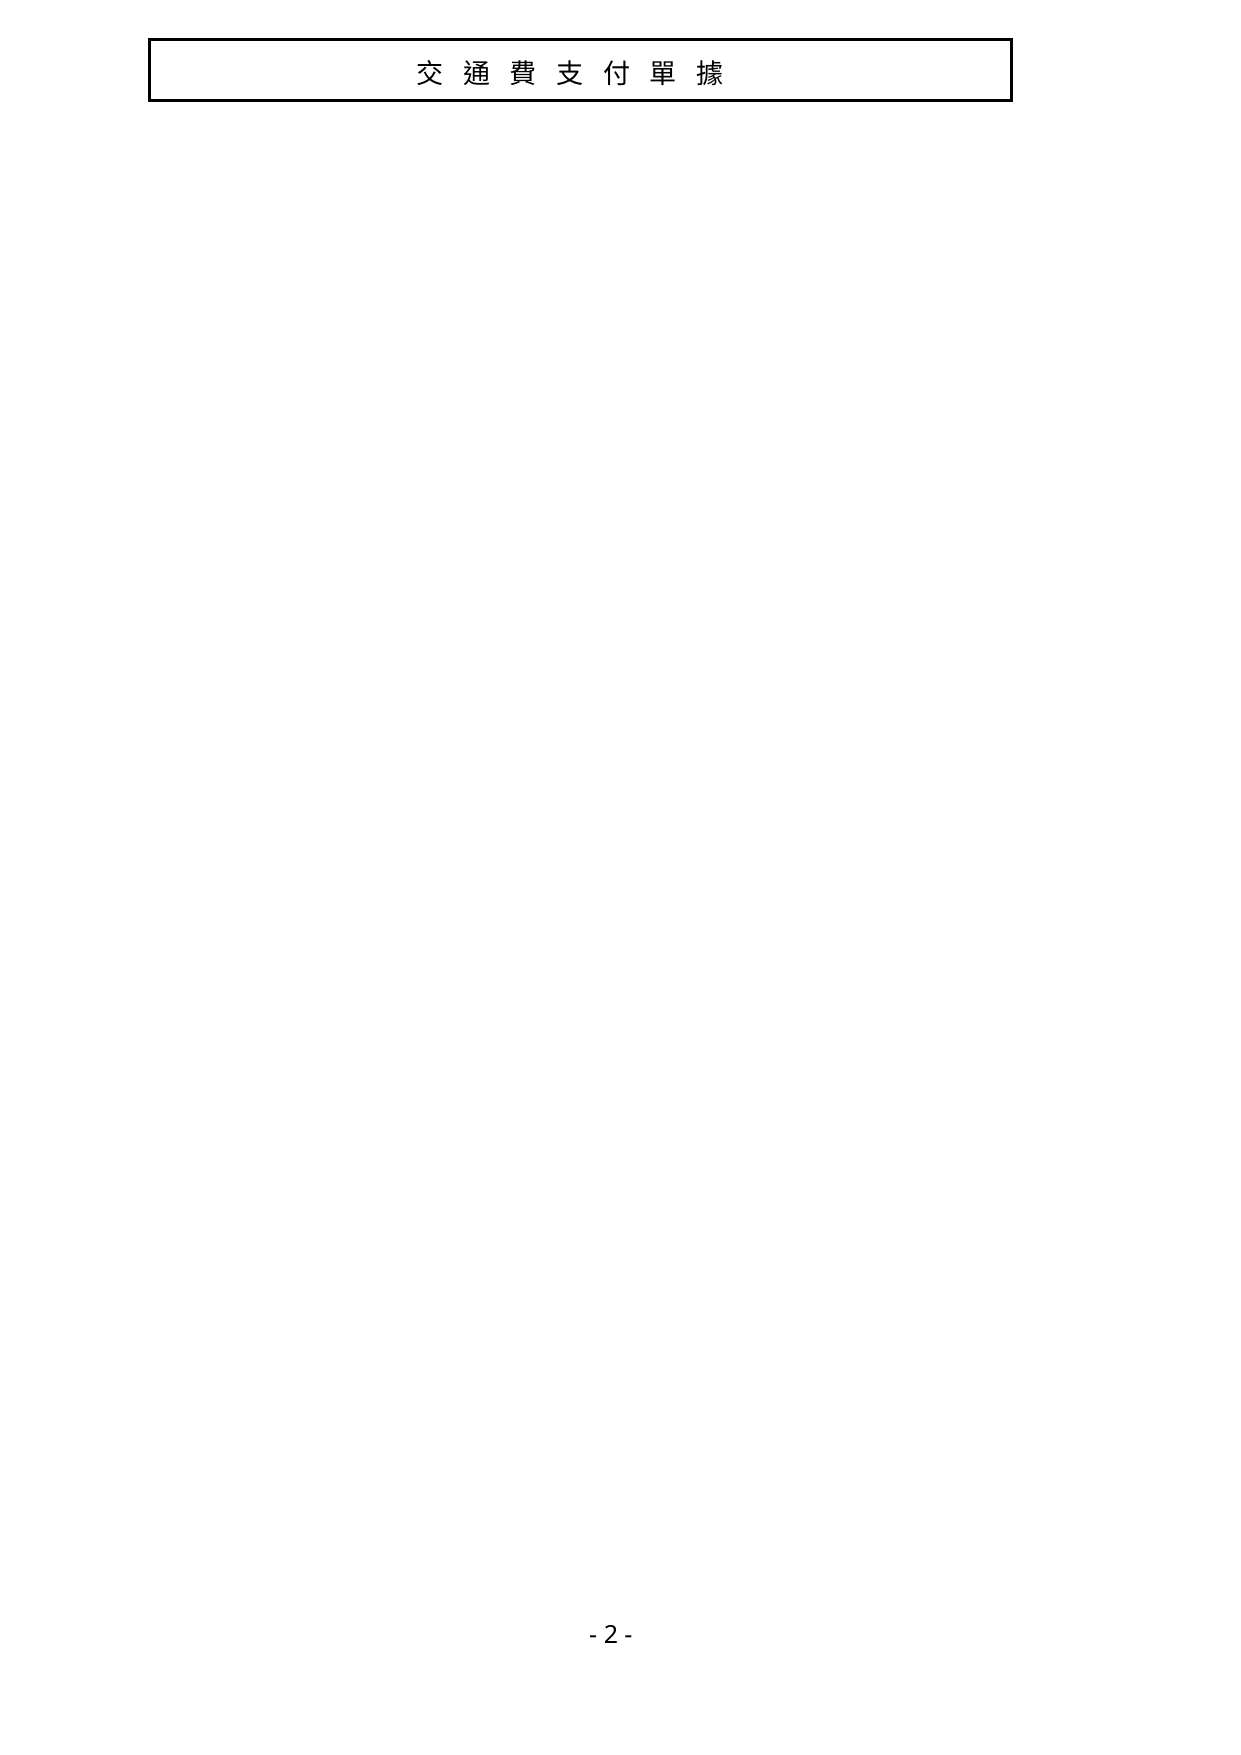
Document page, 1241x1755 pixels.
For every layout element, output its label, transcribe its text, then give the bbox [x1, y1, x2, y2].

text 交 通 費 支 付 單 據 [414, 52, 726, 92]
